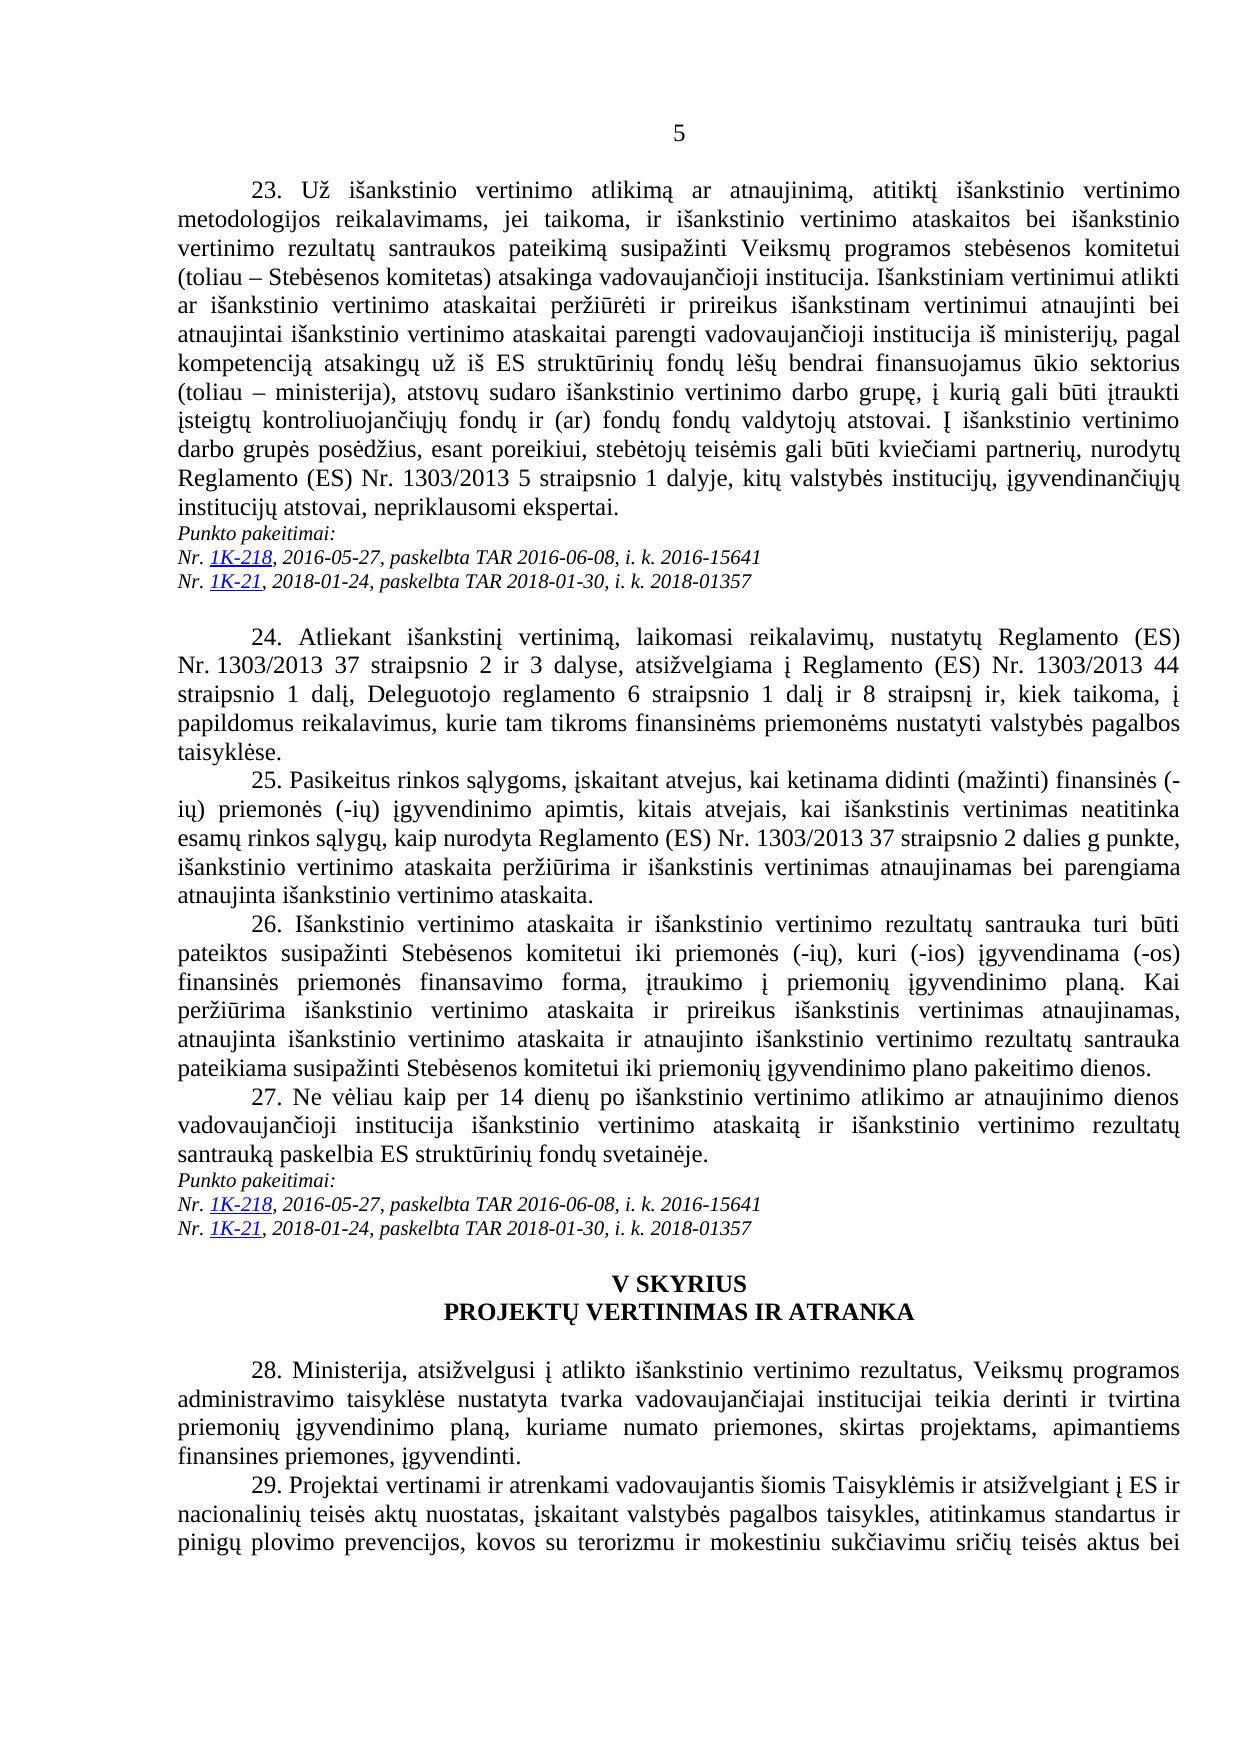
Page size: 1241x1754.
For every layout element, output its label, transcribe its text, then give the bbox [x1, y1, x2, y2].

text 24. Atliekant išankstinį vertinimą, laikomasi reikalavimų, nustatytų Reglamento (ES) Nr. 1303/2013 37 straipsnio 2 ir 3 dalyse, atsižvelgiama į Reglamento (ES) Nr. 1303/2013 44 straipsnio 1 dalį, Deleguotojo reglamento 6 straipsnio 1 dalį ir 8 straipsnį ir, kiek taikoma, į papildomus reikalavimus, kurie tam tikroms finansinėms priemonėms nustatyti valstybės pagalbos taisyklėse. [177, 622, 1181, 765]
text 28. Ministerija, atsižvelgusi į atlikto išankstinio vertinimo rezultatus, Veiksmų programos administravimo taisyklėse nustatyta tvarka vadovaujančiajai institucijai teikia derinti ir tvirtina priemonių įgyvendinimo planą, kuriame numato priemones, skirtas projektams, apimantiems finansines priemones, įgyvendinti. [177, 1355, 1181, 1470]
text 23. Už išankstinio vertinimo atlikimą ar atnaujinimą, atitiktį išankstinio vertinimo metodologijos reikalavimams, jei taikoma, ir išankstinio vertinimo ataskaitos bei išankstinio vertinimo rezultatų santraukos pateikimą susipažinti Veiksmų programos stebėsenos komitetui (toliau – Stebėsenos komitetas) atsakinga vadovaujančioji institucija. Išankstiniam vertinimui atlikti ar išankstinio vertinimo ataskaitai peržiūrėti ir prireikus išankstinam vertinimui atnaujinti bei atnaujintai išankstinio vertinimo ataskaitai parengti vadovaujančioji institucija iš ministerijų, pagal kompetenciją atsakingų už iš ES struktūrinių fondų lėšų bendrai finansuojamus ūkio sektorius (toliau – ministerija), atstovų sudaro išankstinio vertinimo darbo grupę, į kurią gali būti įtraukti įsteigtų kontroliuojančiųjų fondų ir (ar) fondų fondų valdytojų atstovai. Į išankstinio vertinimo darbo grupės posėdžius, esant poreikiui, stebėtojų teisėmis gali būti kviečiami partnerių, nurodytų Reglamento (ES) Nr. 1303/2013 5 straipsnio 1 dalyje, kitų valstybės institucijų, įgyvendinančiųjų institucijų atstovai, nepriklausomi ekspertai. [177, 176, 1181, 521]
text Nr. 1K-21, 2018-01-24, paskelbta TAR 2018-01-30, i. k. 2018-01357 [177, 1216, 1181, 1240]
text 27. Ne vėliau kaip per 14 dienų po išankstinio vertinimo atlikimo ar atnaujinimo dienos vadovaujančioji institucija išankstinio vertinimo ataskaitą ir išankstinio vertinimo rezultatų santrauką paskelbia ES struktūrinių fondų svetainėje. [177, 1082, 1181, 1168]
text Nr. 1K-21, 2018-01-24, paskelbta TAR 2018-01-30, i. k. 2018-01357 [177, 569, 1181, 593]
text PROJEKTŲ VERTINIMAS IR ATRANKA [177, 1297, 1181, 1326]
text 25. Pasikeitus rinkos sąlygoms, įskaitant atvejus, kai ketinama didinti (mažinti) finansinės (-ių) priemonės (-ių) įgyvendinimo apimtis, kitais atvejais, kai išankstinis vertinimas neatitinka esamų rinkos sąlygų, kaip nurodyta Reglamento (ES) Nr. 1303/2013 37 straipsnio 2 dalies g punkte, išankstinio vertinimo ataskaita peržiūrima ir išankstinis vertinimas atnaujinamas bei parengiama atnaujinta išankstinio vertinimo ataskaita. [177, 765, 1181, 909]
text V SKYRIUS [177, 1269, 1181, 1297]
text Nr. 1K-218, 2016-05-27, paskelbta TAR 2016-06-08, i. k. 2016-15641 [177, 545, 1181, 569]
text Nr. 1K-218, 2016-05-27, paskelbta TAR 2016-06-08, i. k. 2016-15641 [177, 1192, 1181, 1216]
text 26. Išankstinio vertinimo ataskaita ir išankstinio vertinimo rezultatų santrauka turi būti pateiktos susipažinti Stebėsenos komitetui iki priemonės (-ių), kuri (-ios) įgyvendinama (-os) finansinės priemonės finansavimo forma, įtraukimo į priemonių įgyvendinimo planą. Kai peržiūrima išankstinio vertinimo ataskaita ir prireikus išankstinis vertinimas atnaujinamas, atnaujinta išankstinio vertinimo ataskaita ir atnaujinto išankstinio vertinimo rezultatų santrauka pateikiama susipažinti Stebėsenos komitetui iki priemonių įgyvendinimo plano pakeitimo dienos. [177, 909, 1181, 1082]
text Punkto pakeitimai: [177, 1168, 1181, 1192]
text 29. Projektai vertinami ir atrenkami vadovaujantis šiomis Taisyklėmis ir atsižvelgiant į ES ir nacionalinių teisės aktų nuostatas, įskaitant valstybės pagalbos taisykles, atitinkamus standartus ir pinigų plovimo prevencijos, kovos su terorizmu ir mokestiniu sukčiavimu sričių teisės aktus bei [177, 1470, 1181, 1556]
text Punkto pakeitimai: [177, 521, 1181, 545]
